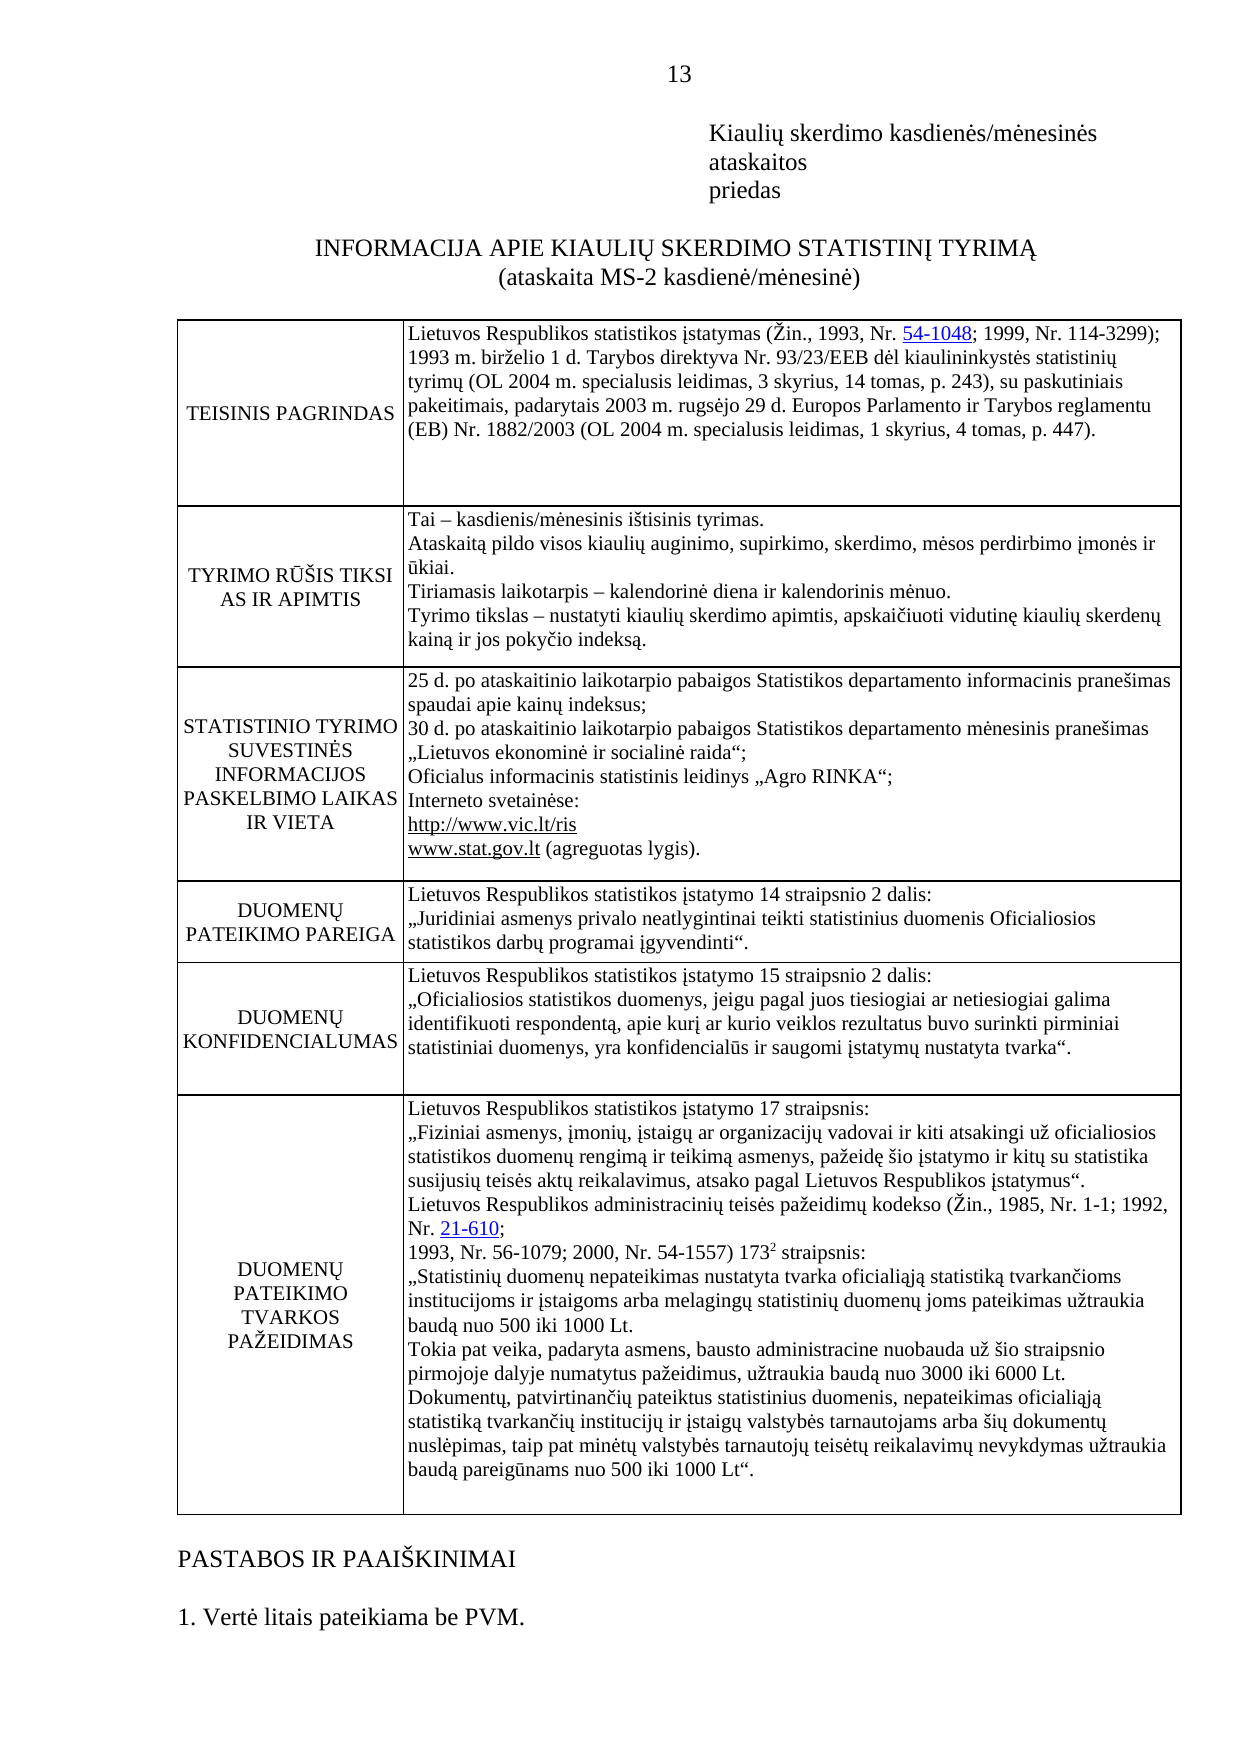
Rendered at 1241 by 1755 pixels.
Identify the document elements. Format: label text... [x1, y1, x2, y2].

table_cell Lietuvos Respublikos statistikos įstatymo 17 straipsnis: „Fiziniai asmenys, įmonių, įstaigų ar organizacijų vadovai ir kiti atsakingi už oficialiosios statistikos duomenų rengimą ir teikimą asmenys, pažeidę šio įstatymo ir kitų su statistika susijusių teisės aktų reikalavimus, atsako pagal Lietuvos Respublikos įstatymus“. Lietuvos Respublikos administracinių teisės pažeidimų kodekso (Žin., 1985, Nr. 1-1; 1992, Nr. 21-610; 1993, Nr. 56-1079; 2000, Nr. 54-1557) 1732 straipsnis: „Statistinių duomenų nepateikimas nustatyta tvarka oficialiąją statistiką tvarkančioms institucijoms ir įstaigoms arba melagingų statistinių duomenų joms pateikimas užtraukia baudą nuo 500 iki 1000 Lt. Tokia pat veika, padaryta asmens, bausto administracine nuobauda už šio straipsnio pirmojoje dalyje numatytus pažeidimus, užtraukia baudą nuo 3000 iki 6000 Lt. Dokumentų, patvirtinančių pateiktus statistinius duomenis, nepateikimas oficialiąją statistiką tvarkančių institucijų ir įstaigų valstybės tarnautojams arba šių dokumentų nuslėpimas, taip pat minėtų valstybės tarnautojų teisėtų reikalavimų nevykdymas užtraukia baudą pareigūnams nuo 500 iki 1000 Lt“. [404, 1096, 1180, 1514]
text Kiaulių skerdimo kasdienės/mėnesinės [177, 118, 1181, 147]
table_cell Tai – kasdienis/mėnesinis ištisinis tyrimas. Ataskaitą pildo visos kiaulių auginimo, supirkimo, skerdimo, mėsos perdirbimo įmonės ir ūkiai. Tiriamasis laikotarpis – kalendorinė diena ir kalendorinis mėnuo. Tyrimo tikslas – nustatyti kiaulių skerdimo apimtis, apskaičiuoti vidutinę kiaulių skerdenų kainą ir jos pokyčio indeksą. [404, 507, 1180, 666]
table_cell DUOMENŲ KONFIDENCIALUMAS [178, 963, 403, 1094]
text PASTABOS IR PAAIŠKINIMAI [177, 1544, 1181, 1573]
table_cell DUOMENŲ PATEIKIMO TVARKOS PAŽEIDIMAS [178, 1096, 403, 1514]
table_header Lietuvos Respublikos statistikos įstatymas (Žin., 1993, Nr. 54-1048; 1999, Nr. 114-3299); 1993 m. birželio 1 d. Tarybos direktyva Nr. 93/23/EEB dėl kiaulininkystės statistinių tyrimų (OL 2004 m. specialusis leidimas, 3 skyrius, 14 tomas, p. 243), su paskutiniais pakeitimais, padarytais 2003 m. rugsėjo 29 d. Europos Parlamento ir Tarybos reglamentu (EB) Nr. 1882/2003 (OL 2004 m. specialusis leidimas, 1 skyrius, 4 tomas, p. 447). [404, 321, 1180, 505]
text (ataskaita MS-2 kasdienė/mėnesinė) [177, 262, 1181, 291]
text INFORMACIJA APIE KIAULIŲ SKERDIMO STATISTINĮ TYRIMĄ [177, 233, 1181, 262]
text 1. Vertė litais pateikiama be PVM. [177, 1602, 1181, 1630]
table_cell Lietuvos Respublikos statistikos įstatymo 14 straipsnio 2 dalis: „Juridiniai asmenys privalo neatlygintinai teikti statistinius duomenis Oficialiosios statistikos darbų programai įgyvendinti“. [404, 882, 1180, 962]
text priedas [177, 176, 1181, 204]
table_header TEISINIS PAGRINDAS [178, 321, 403, 505]
table_cell 25 d. po ataskaitinio laikotarpio pabaigos Statistikos departamento informacinis pranešimas spaudai apie kainų indeksus; 30 d. po ataskaitinio laikotarpio pabaigos Statistikos departamento mėnesinis pranešimas „Lietuvos ekonominė ir socialinė raida“; Oficialus informacinis statistinis leidinys „Agro RINKA“; Interneto svetainėse: http://www.vic.lt/ris www.stat.gov.lt (agreguotas lygis). [404, 668, 1180, 880]
text ataskaitos [177, 147, 1181, 176]
table_cell STATISTINIO TYRIMO SUVESTINĖS INFORMACIJOS PASKELBIMO LAIKAS IR VIETA [178, 668, 403, 880]
table_cell DUOMENŲ PATEIKIMO PAREIGA [178, 882, 403, 962]
table_cell TYRIMO RŪŠIS TIKSI AS IR APIMTIS [178, 507, 403, 666]
table_cell Lietuvos Respublikos statistikos įstatymo 15 straipsnio 2 dalis: „Oficialiosios statistikos duomenys, jeigu pagal juos tiesiogiai ar netiesiogiai galima identifikuoti respondentą, apie kurį ar kurio veiklos rezultatus buvo surinkti pirminiai statistiniai duomenys, yra konfidencialūs ir saugomi įstatymų nustatyta tvarka“. [404, 963, 1180, 1094]
